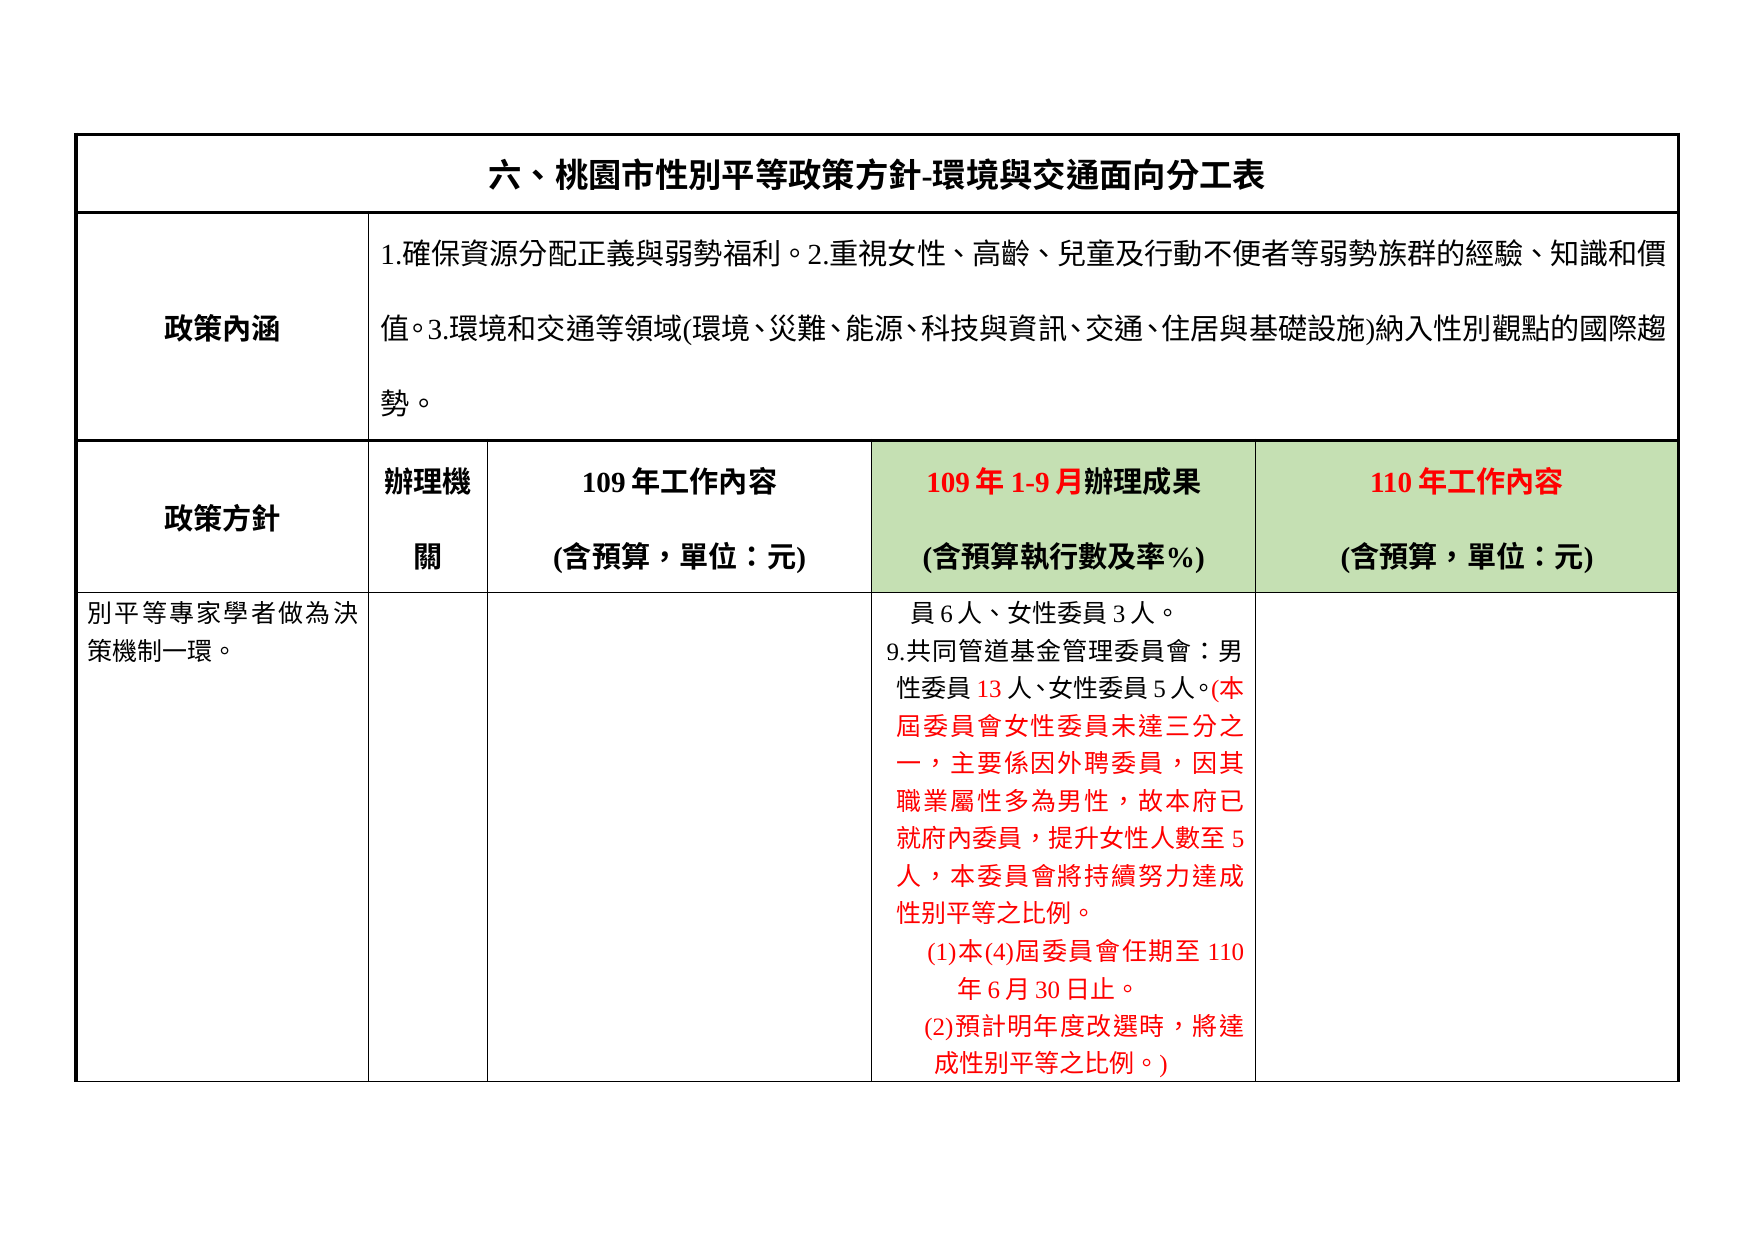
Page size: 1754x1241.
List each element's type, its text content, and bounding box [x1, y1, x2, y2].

table_cell 109年工作內容 (含預算，單位：元) [488, 442, 871, 592]
table_cell [488, 593, 871, 1081]
table_cell 別平等專家學者做為決策機制一環。 [78, 593, 368, 1081]
table_cell 110年工作內容 (含預算，單位：元) [1256, 442, 1677, 592]
table_header 六、桃園市性別平等政策方針-環境與交通面向分工表 [78, 136, 1677, 211]
table_cell 1.確保資源分配正義與弱勢福利。2.重視女性、高齡、兒童及行動不便者等弱勢族群的經驗、知識和價值。3.環境和交通等領域(環境、災難、能源、科技與資訊、交通、住居與基礎設施)納入性別觀點的國際趨勢。 [369, 214, 1677, 439]
table_cell 辦理機關 [369, 442, 487, 592]
table_cell 政策內涵 [78, 214, 368, 439]
table_cell [1256, 593, 1677, 1081]
table_cell [369, 593, 487, 1081]
table_cell 政策方針 [78, 442, 368, 592]
table_cell 109年1-9月辦理成果 (含預算執行數及率%) [872, 442, 1255, 592]
table_cell 員6人、女性委員3人。 9.共同管道基金管理委員會：男性委員13 人、女性委員5人。(本屆委員會女性委員未達三分之一，主要係因外聘委員，因其職業屬性多為男性，故本府已就府內委員，提升女性人數至5人，本委員會將持續努力達成性别平等之比例。 (1)本(4)屆委員會任期至110年6月30日止。 (2)預計明年度改選時，將達成性别平等之比例。) [872, 593, 1255, 1081]
